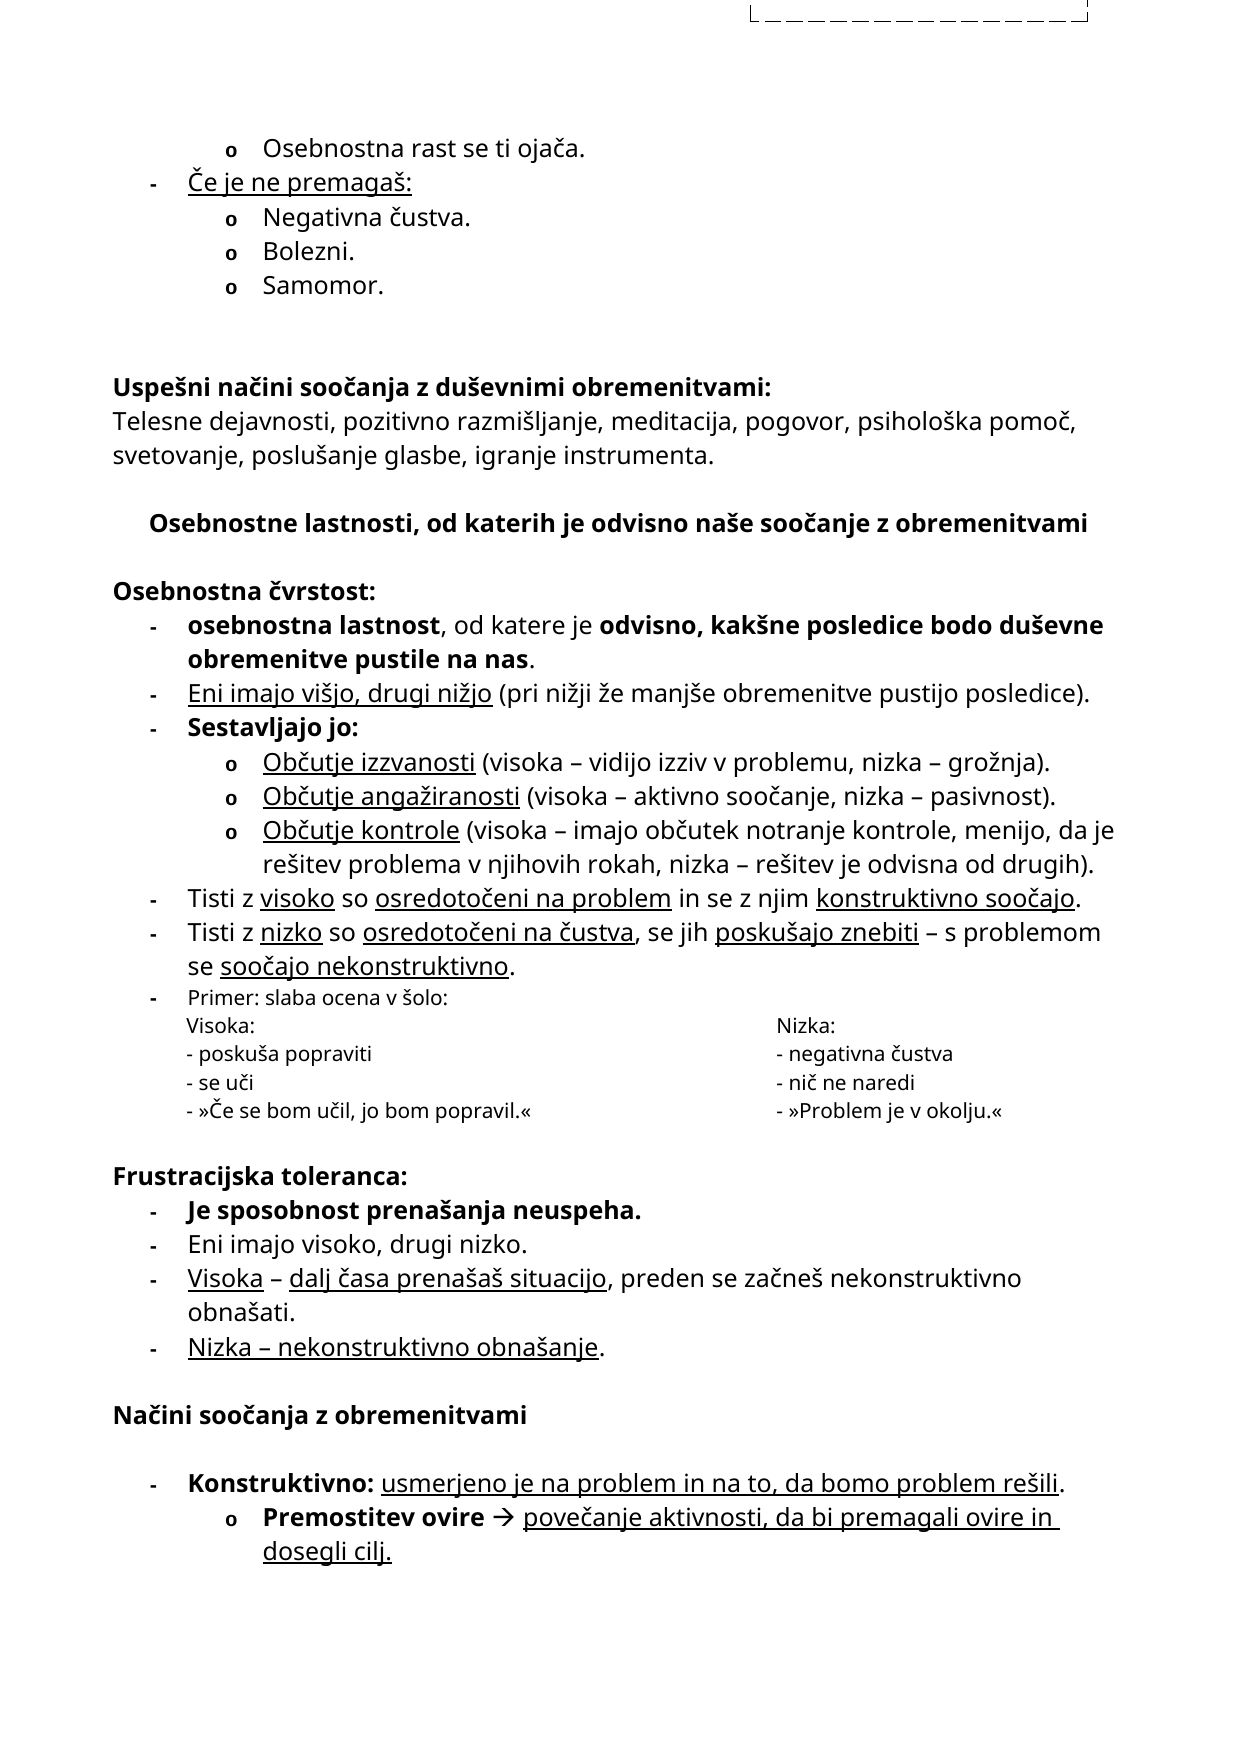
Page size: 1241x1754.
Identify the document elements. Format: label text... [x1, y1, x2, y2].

list Občutje izzvanosti (visoka – vidijo izziv v problemu, nizka – grožnja). [225, 744, 1125, 778]
text - poskuša popraviti - negativna čustva [150, 1039, 1125, 1068]
list Samomor. [225, 267, 1125, 301]
list osebnostna lastnost, od katere je odvisno, kakšne posledice bodo duševne obremenitve pustile na nas. [150, 608, 1125, 676]
list Primer: slaba ocena v šolo: [150, 983, 1125, 1011]
list Premostitev ovire  povečanje aktivnosti, da bi premagali ovire in dosegli cilj. [225, 1499, 1125, 1568]
text Osebnostne lastnosti, od katerih je odvisno naše soočanje z obremenitvami [112, 506, 1125, 540]
text - se uči - nič ne naredi [150, 1068, 1125, 1096]
list Visoka – dalj časa prenašaš situacijo, preden se začneš nekonstruktivno obnašati. [150, 1261, 1125, 1329]
list Eni imajo visoko, drugi nizko. [150, 1227, 1125, 1261]
text Osebnostna čvrstost: [112, 574, 1125, 608]
list Negativna čustva. [225, 199, 1125, 233]
text Uspešni načini soočanja z duševnimi obremenitvami: [112, 369, 1125, 403]
list Konstruktivno: usmerjeno je na problem in na to, da bomo problem rešili. [150, 1465, 1125, 1499]
list Bolezni. [225, 233, 1125, 267]
text Visoka: Nizka: [186, 1011, 1125, 1039]
text Načini soočanja z obremenitvami [112, 1397, 1125, 1431]
list Občutje angažiranosti (visoka – aktivno soočanje, nizka – pasivnost). [225, 778, 1125, 812]
list Če je ne premagaš: [150, 165, 1125, 199]
text Telesne dejavnosti, pozitivno razmišljanje, meditacija, pogovor, psihološka pomoč, svetovanje, poslušanje glasbe, igranje instrumenta. [112, 403, 1125, 472]
list Tisti z nizko so osredotočeni na čustva, se jih poskušajo znebiti – s problemom se soočajo nekonstruktivno. [150, 914, 1125, 983]
list Občutje kontrole (visoka – imajo občutek notranje kontrole, menijo, da je rešitev problema v njihovih rokah, nizka – rešitev je odvisna od drugih). [225, 812, 1125, 880]
list Tisti z visoko so osredotočeni na problem in se z njim konstruktivno soočajo. [150, 880, 1125, 914]
text - »Če se bom učil, jo bom popravil.« - »Problem je v okolju.« [150, 1096, 1125, 1125]
list Nizka – nekonstruktivno obnašanje. [150, 1329, 1125, 1363]
text Frustracijska toleranca: [112, 1159, 1125, 1193]
list Sestavljajo jo: [150, 710, 1125, 744]
list Osebnostna rast se ti ojača. [225, 131, 1125, 165]
list Je sposobnost prenašanja neuspeha. [150, 1193, 1125, 1227]
list Eni imajo višjo, drugi nižjo (pri nižji že manjše obremenitve pustijo posledice). [150, 676, 1125, 710]
